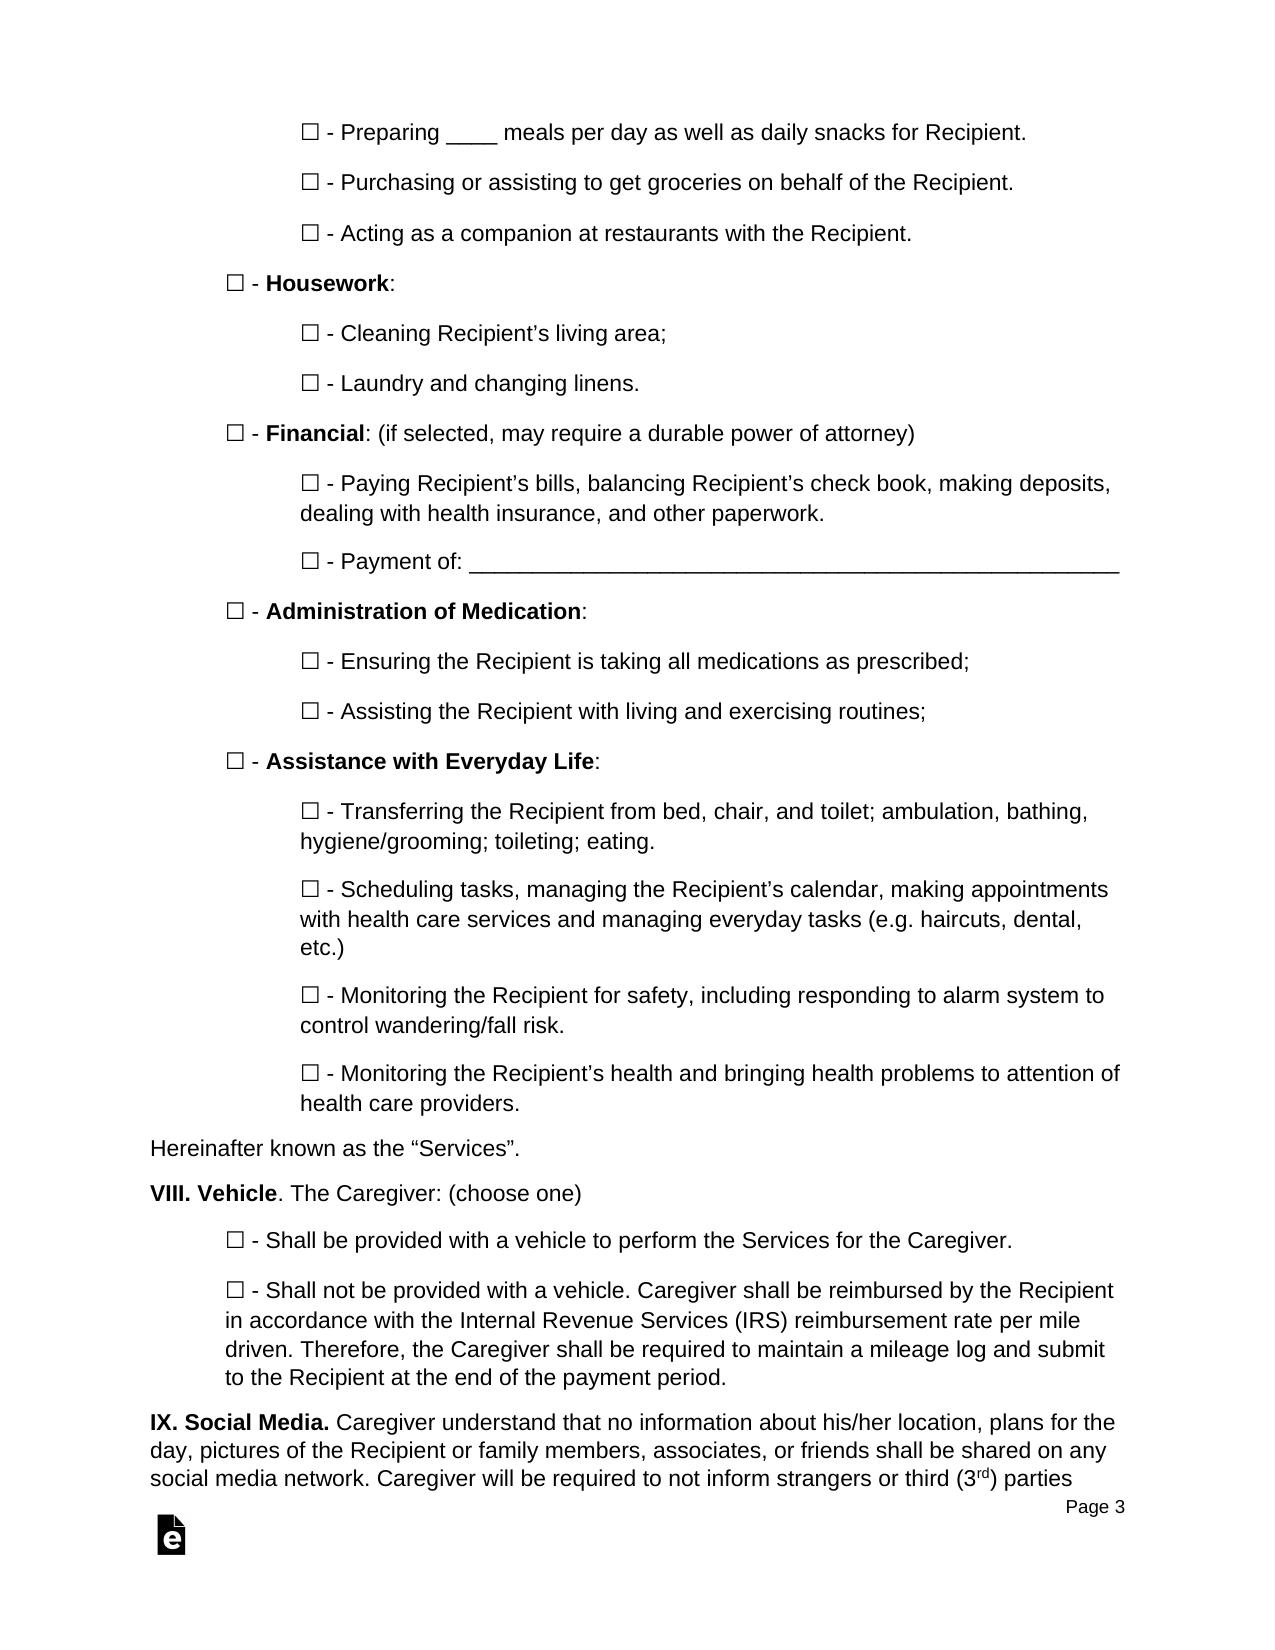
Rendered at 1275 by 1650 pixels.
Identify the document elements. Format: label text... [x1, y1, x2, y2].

text ☐ - Administration of Medication: [150, 595, 1125, 626]
text ☐ - Financial: (if selected, may require a durable power of attorney) [225, 417, 1125, 448]
text ☐ - Monitoring the Recipient for safety, including responding to alarm system to control wandering/fall risk. [300, 979, 1125, 1038]
text ☐ - Cleaning Recipient’s living area; [239, 317, 1125, 348]
text ☐ - Shall be provided with a vehicle to perform the Services for the Caregiver. [225, 1224, 1125, 1256]
text ☐ - Assistance with Everyday Life: [150, 745, 1125, 776]
text ☐ - Monitoring the Recipient’s health and bringing health problems to attention of health care providers. [300, 1057, 1125, 1116]
text ☐ - Assisting the Recipient with living and exercising routines; [239, 695, 1125, 726]
text ☐ - Scheduling tasks, managing the Recipient’s calendar, making appointments with health care services and managing everyday tasks (e.g. haircuts, dental, etc.) [300, 873, 1125, 961]
text Hereinafter known as the “Services”. [150, 1135, 1125, 1161]
text ☐ - Acting as a companion at restaurants with the Recipient. [225, 216, 1125, 248]
text ☐ - Preparing ____ meals per day as well as daily snacks for Recipient. [225, 116, 1125, 147]
text ☐ - Shall not be provided with a vehicle. Caregiver shall be reimbursed by the Recipient in accordance with the Internal Revenue Services (IRS) reimbursement rate per mile driven. Therefore, the Caregiver shall be required to maintain a mileage log and submit to the Recipient at the end of the payment period. [225, 1274, 1125, 1390]
text VIII. Vehicle. The Caregiver: (choose one) [150, 1179, 1125, 1206]
text ☐ - Paying Recipient’s bills, balancing Recipient’s check book, making deposits, dealing with health insurance, and other paperwork. [300, 467, 1125, 526]
text ☐ - Payment of: ___________________________________________________ [300, 545, 1125, 576]
text ☐ - Ensuring the Recipient is taking all medications as prescribed; [239, 645, 1125, 676]
text IX. Social Media. Caregiver understand that no information about his/her location, plans for the day, pictures of the Recipient or family members, associates, or friends shall be shared on any social media network. Caregiver will be required to not inform strangers or third (3rd) parties [150, 1408, 1125, 1491]
text ☐ - Laundry and changing linens. [239, 367, 1125, 398]
text ☐ - Transferring the Recipient from bed, chair, and toilet; ambulation, bathing, hygiene/grooming; toileting; eating. [300, 795, 1125, 855]
text ☐ - Purchasing or assisting to get groceries on behalf of the Recipient. [150, 166, 1125, 198]
text ☐ - Housework: [150, 267, 1125, 298]
